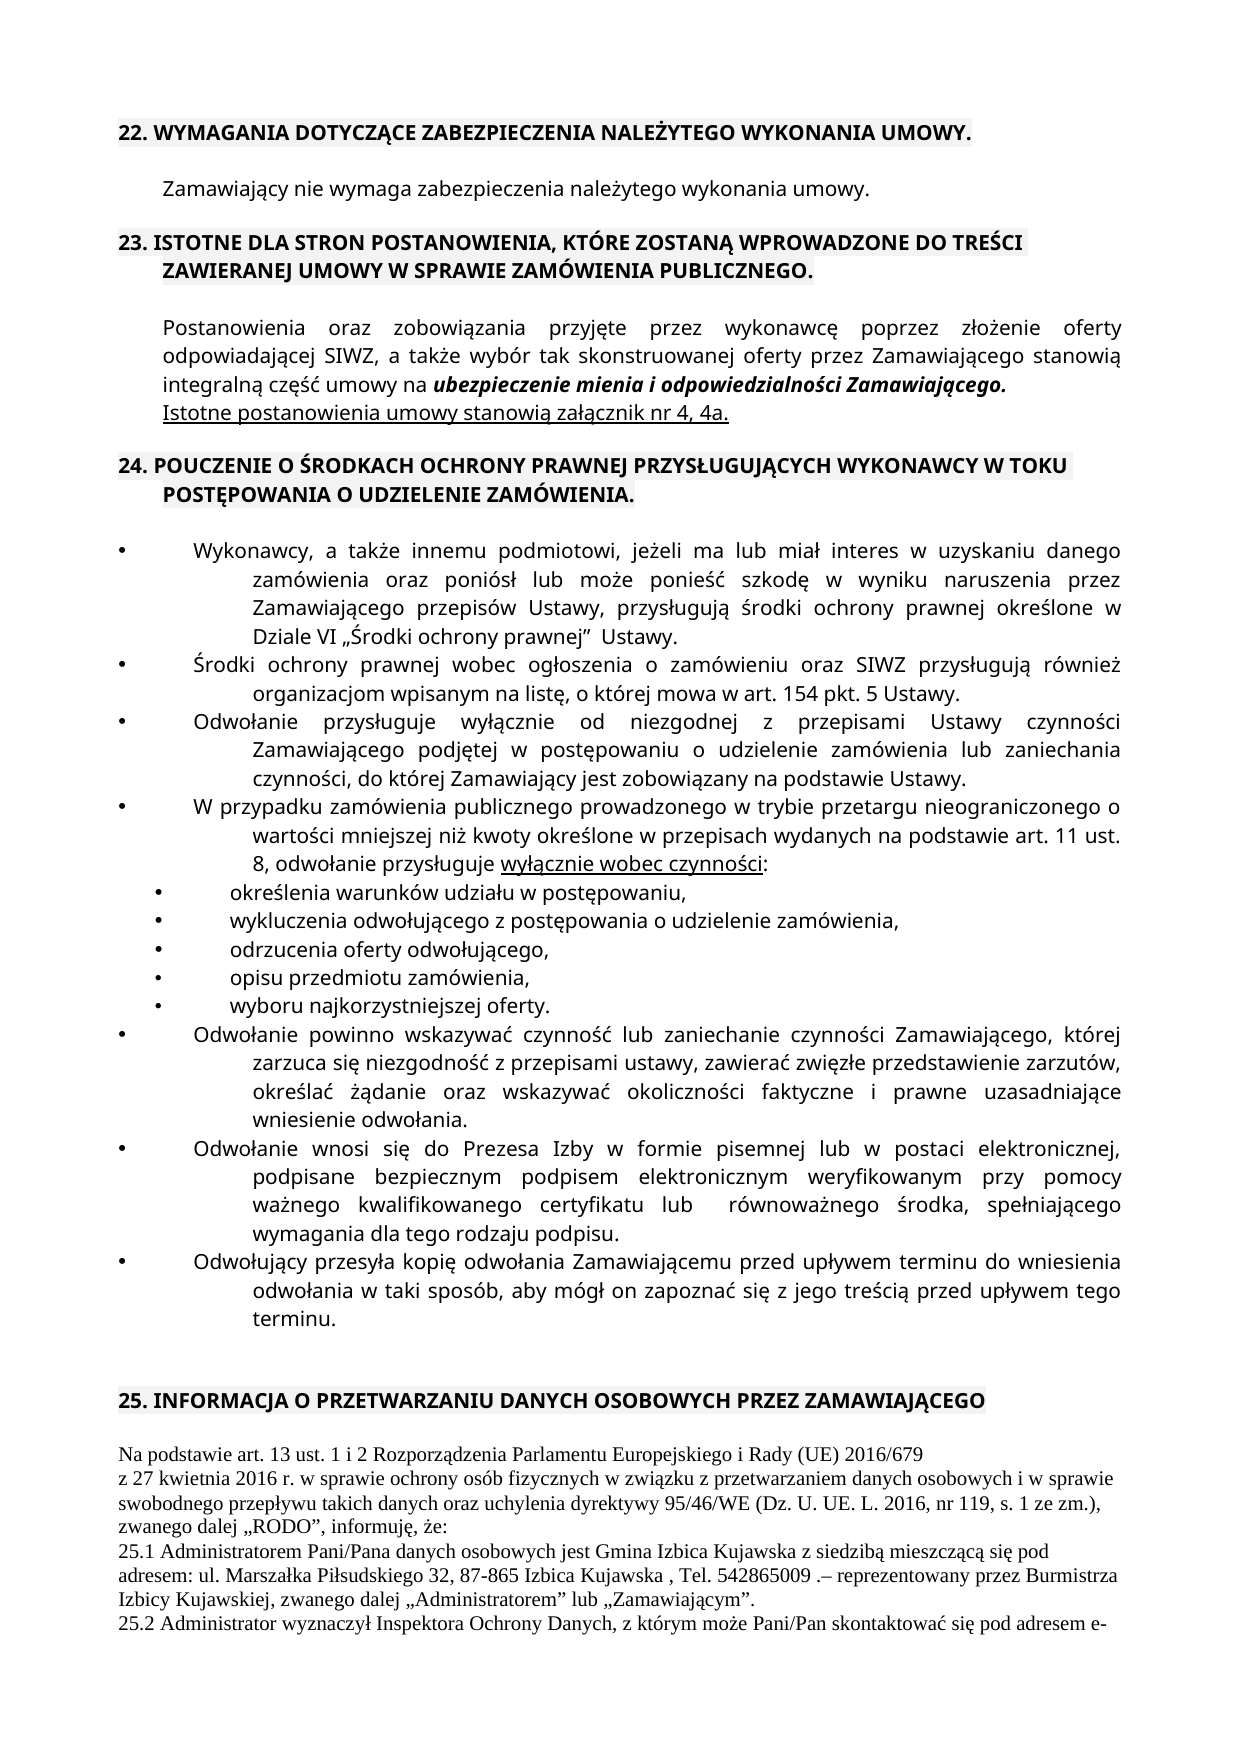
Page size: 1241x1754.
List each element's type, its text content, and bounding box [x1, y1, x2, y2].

text 23. ISTOTNE DLA STRON POSTANOWIENIA, KTÓRE ZOSTANĄ WPROWADZONE DO TREŚCI ZAWIERANEJ UMOWY W SPRAWIE ZAMÓWIENIA PUBLICZNEGO. [118, 228, 1122, 285]
list Wykonawcy, a także innemu podmiotowi, jeżeli ma lub miał interes w uzyskaniu danego zamówienia oraz poniósł lub może ponieść szkodę w wyniku naruszenia przez Zamawiającego przepisów Ustawy, przysługują środki ochrony prawnej określone w Dziale VI „Środki ochrony prawnej” Ustawy. [118, 537, 1122, 650]
list Odwołanie powinno wskazywać czynność lub zaniechanie czynności Zamawiającego, której zarzuca się niezgodność z przepisami ustawy, zawierać zwięzłe przedstawienie zarzutów, określać żądanie oraz wskazywać okoliczności faktyczne i prawne uzasadniające wniesienie odwołania. [118, 1020, 1122, 1134]
text 25.2 Administrator wyznaczył Inspektora Ochrony Danych, z którym może Pani/Pan skontaktować się pod adresem e- [118, 1611, 1122, 1635]
list Odwołanie wnosi się do Prezesa Izby w formie pisemnej lub w postaci elektronicznej, podpisane bezpiecznym podpisem elektronicznym weryfikowanym przy pomocy ważnego kwalifikowanego certyfikatu lub równoważnego środka, spełniającego wymagania dla tego rodzaju podpisu. [118, 1134, 1122, 1247]
text 22. WYMAGANIA DOTYCZĄCE ZABEZPIECZENIA NALEŻYTEGO WYKONANIA UMOWY. [118, 118, 1122, 147]
text 25.1 Administratorem Pani/Pana danych osobowych jest Gmina Izbica Kujawska z siedzibą mieszczącą się pod adresem: ul. Marszałka Piłsudskiego 32, 87-865 Izbica Kujawska , Tel. 542865009 .– reprezentowany przez Burmistrza Izbicy Kujawskiej, zwanego dalej „Administratorem” lub „Zamawiającym”. [118, 1538, 1122, 1611]
list wykluczenia odwołującego z postępowania o udzielenie zamówienia, [118, 906, 1122, 935]
list Odwołanie przysługuje wyłącznie od niezgodnej z przepisami Ustawy czynności Zamawiającego podjętej w postępowaniu o udzielenie zamówienia lub zaniechania czynności, do której Zamawiający jest zobowiązany na podstawie Ustawy. [118, 707, 1122, 792]
text 24. POUCZENIE O ŚRODKACH OCHRONY PRAWNEJ PRZYSŁUGUJĄCYCH WYKONAWCY W TOKU POSTĘPOWANIA O UDZIELENIE ZAMÓWIENIA. [118, 452, 1122, 508]
list odrzucenia oferty odwołującego, [118, 935, 1122, 963]
text Na podstawie art. 13 ust. 1 i 2 Rozporządzenia Parlamentu Europejskiego i Rady (UE) 2016/679 z 27 kwietnia 2016 r. w sprawie ochrony osób fizycznych w związku z przetwarzaniem danych osobowych i w sprawie swobodnego przepływu takich danych oraz uchylenia dyrektywy 95/46/WE (Dz. U. UE. L. 2016, nr 119, s. 1 ze zm.), zwanego dalej „RODO”, informuję, że: [118, 1442, 1122, 1538]
text 25. INFORMACJA O PRZETWARZANIU DANYCH OSOBOWYCH PRZEZ ZAMAWIAJĄCEGO [118, 1386, 1122, 1414]
list określenia warunków udziału w postępowaniu, [118, 878, 1122, 906]
list wyboru najkorzystniejszej oferty. [118, 992, 1122, 1020]
list W przypadku zamówienia publicznego prowadzonego w trybie przetargu nieograniczonego o wartości mniejszej niż kwoty określone w przepisach wydanych na podstawie art. 11 ust. 8, odwołanie przysługuje wyłącznie wobec czynności: [118, 792, 1122, 878]
list opisu przedmiotu zamówienia, [118, 963, 1122, 992]
text Istotne postanowienia umowy stanowią załącznik nr 4, 4a. [118, 398, 1122, 427]
text Zamawiający nie wymaga zabezpieczenia należytego wykonania umowy. [118, 174, 1122, 203]
list Środki ochrony prawnej wobec ogłoszenia o zamówieniu oraz SIWZ przysługują również organizacjom wpisanym na listę, o której mowa w art. 154 pkt. 5 Ustawy. [118, 650, 1122, 707]
text Postanowienia oraz zobowiązania przyjęte przez wykonawcę poprzez złożenie oferty odpowiadającej SIWZ, a także wybór tak skonstruowanej oferty przez Zamawiającego stanowią integralną część umowy na ubezpieczenie mienia i odpowiedzialności Zamawiającego. [162, 313, 1122, 398]
list Odwołujący przesyła kopię odwołania Zamawiającemu przed upływem terminu do wniesienia odwołania w taki sposób, aby mógł on zapoznać się z jego treścią przed upływem tego terminu. [118, 1247, 1122, 1333]
